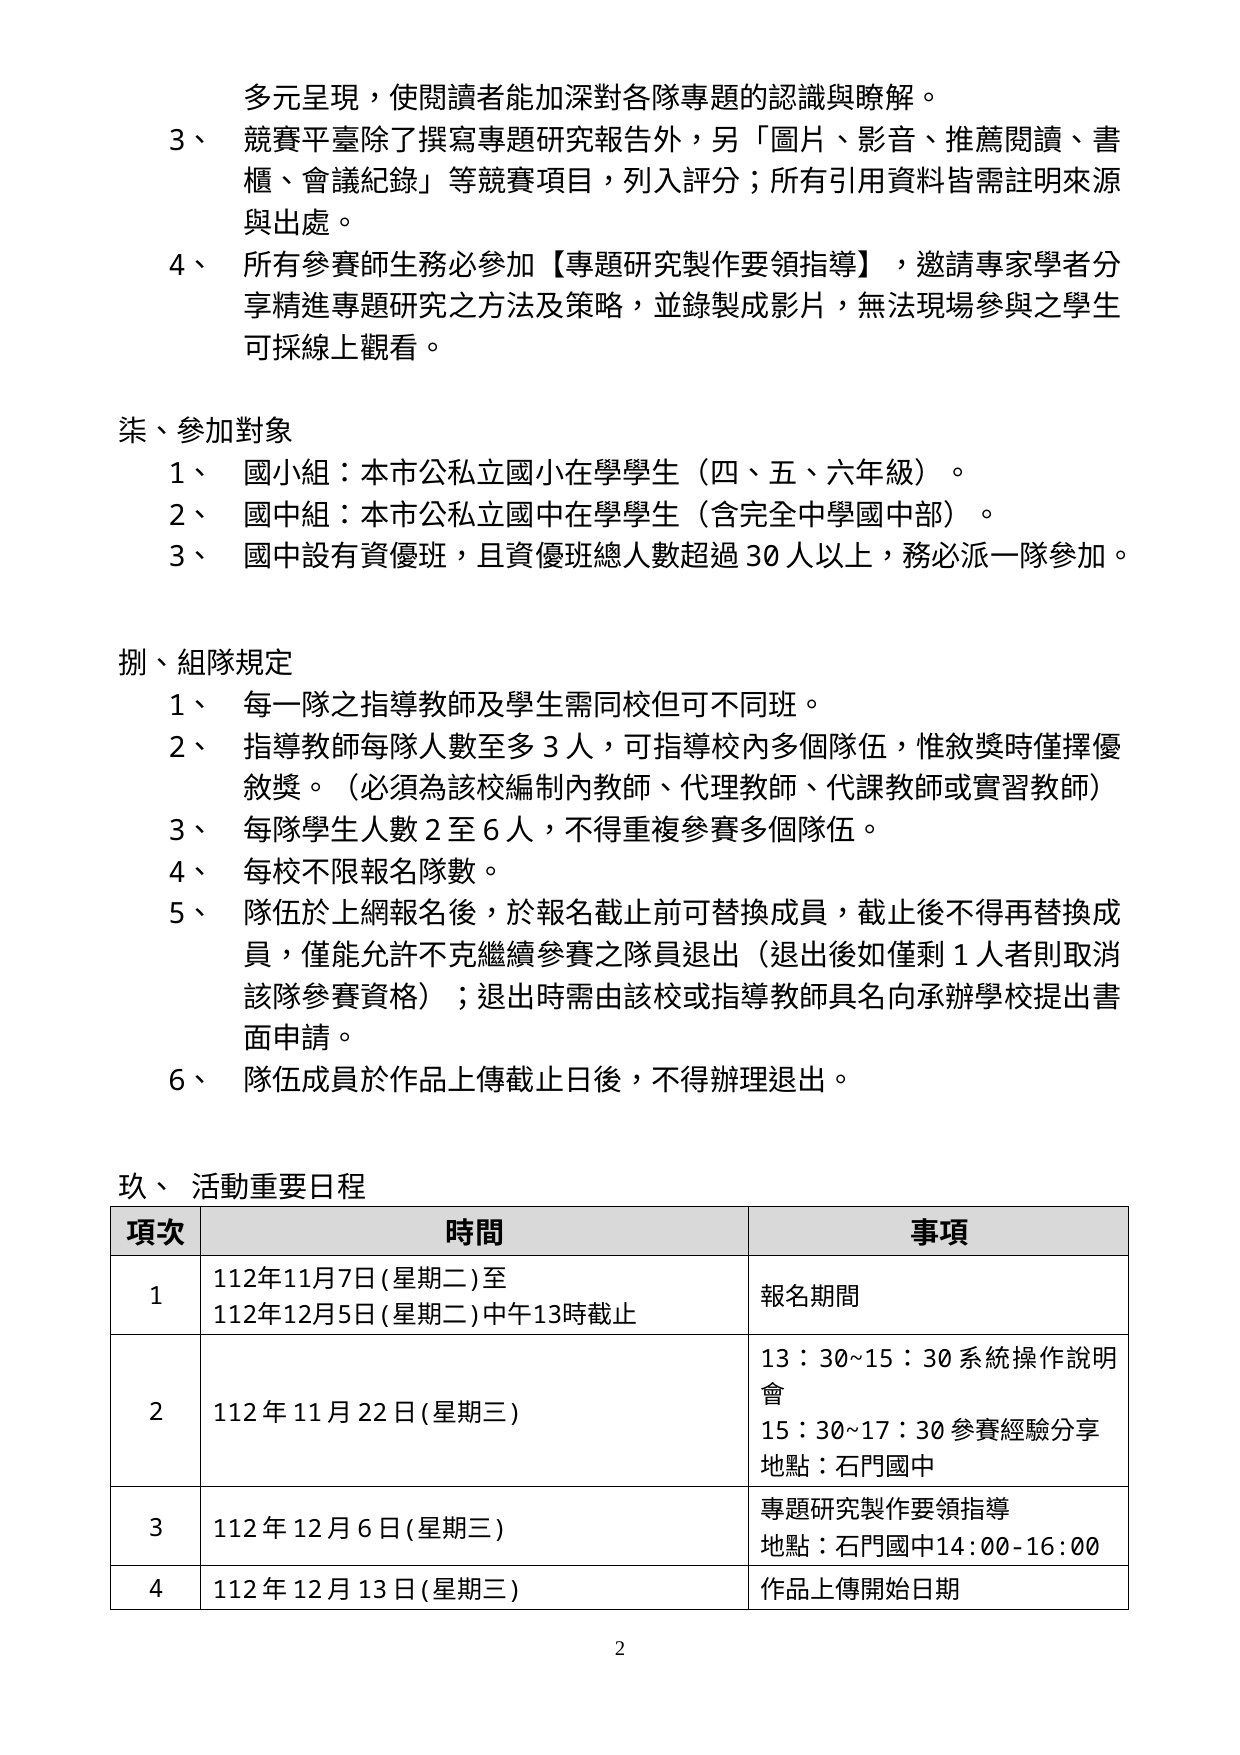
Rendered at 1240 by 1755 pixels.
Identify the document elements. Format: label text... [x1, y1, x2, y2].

table_cell 112年11月7日(星期二)至 112年12月5日(星期二)中午13時截止 [201, 1256, 748, 1334]
list 每一隊之指導教師及學生需同校但可不同班。 [168, 682, 1121, 724]
table_cell 報名期間 [749, 1256, 1128, 1334]
table_cell 3 [111, 1487, 200, 1565]
list 國中組：本市公私立國中在學學生（含完全中學國中部）。 [168, 492, 1121, 533]
table_header 項次 [111, 1207, 200, 1255]
table_cell 112年11月22日(星期三) [201, 1335, 748, 1486]
list 所有參賽師生務必參加【專題研究製作要領指導】，邀請專家學者分享精進專題研究之方法及策略，並錄製成影片，無法現場參與之學生可採線上觀看。 [168, 242, 1121, 367]
table_cell 1 [111, 1256, 200, 1334]
table_header 時間 [201, 1207, 748, 1255]
table_header 事項 [749, 1207, 1128, 1255]
list 國中設有資優班，且資優班總人數超過30人以上，務必派一隊參加。 [168, 533, 1121, 575]
table_cell 專題研究製作要領指導 地點：石門國中14:00-16:00 [749, 1487, 1128, 1565]
table_cell 作品上傳開始日期 [749, 1566, 1128, 1608]
list 每校不限報名隊數。 [168, 849, 1121, 890]
list 隊伍成員於作品上傳截止日後，不得辦理退出。 [168, 1057, 1121, 1099]
list 多元呈現，使閱讀者能加深對各隊專題的認識與瞭解。 [168, 75, 1121, 117]
list 每隊學生人數2至6人，不得重複參賽多個隊伍。 [168, 807, 1121, 849]
table_cell 2 [111, 1335, 200, 1486]
table_cell 4 [111, 1566, 200, 1608]
text 玖、 活動重要日程 [118, 1163, 1123, 1206]
table_cell 112年12月6日(星期三) [201, 1487, 748, 1565]
text 柒、參加對象 [118, 408, 1121, 450]
list 指導教師每隊人數至多3人，可指導校內多個隊伍，惟敘獎時僅擇優敘獎。（必須為該校編制內教師、代理教師、代課教師或實習教師） [168, 724, 1121, 807]
list 隊伍於上網報名後，於報名截止前可替換成員，截止後不得再替換成員，僅能允許不克繼續參賽之隊員退出（退出後如僅剩1人者則取消該隊參賽資格）；退出時需由該校或指導教師具名向承辦學校提出書面申請。 [168, 890, 1121, 1057]
list 競賽平臺除了撰寫專題研究報告外，另「圖片、影音、推薦閱讀、書櫃、會議紀錄」等競賽項目，列入評分；所有引用資料皆需註明來源與出處。 [168, 117, 1121, 242]
table_cell 112年12月13日(星期三) [201, 1566, 748, 1608]
table_cell 13：30~15：30系統操作說明會 15：30~17：30參賽經驗分享 地點：石門國中 [749, 1335, 1128, 1486]
list 國小組：本市公私立國小在學學生（四、五、六年級）。 [168, 450, 1121, 492]
text 捌、組隊規定 [118, 640, 1123, 682]
